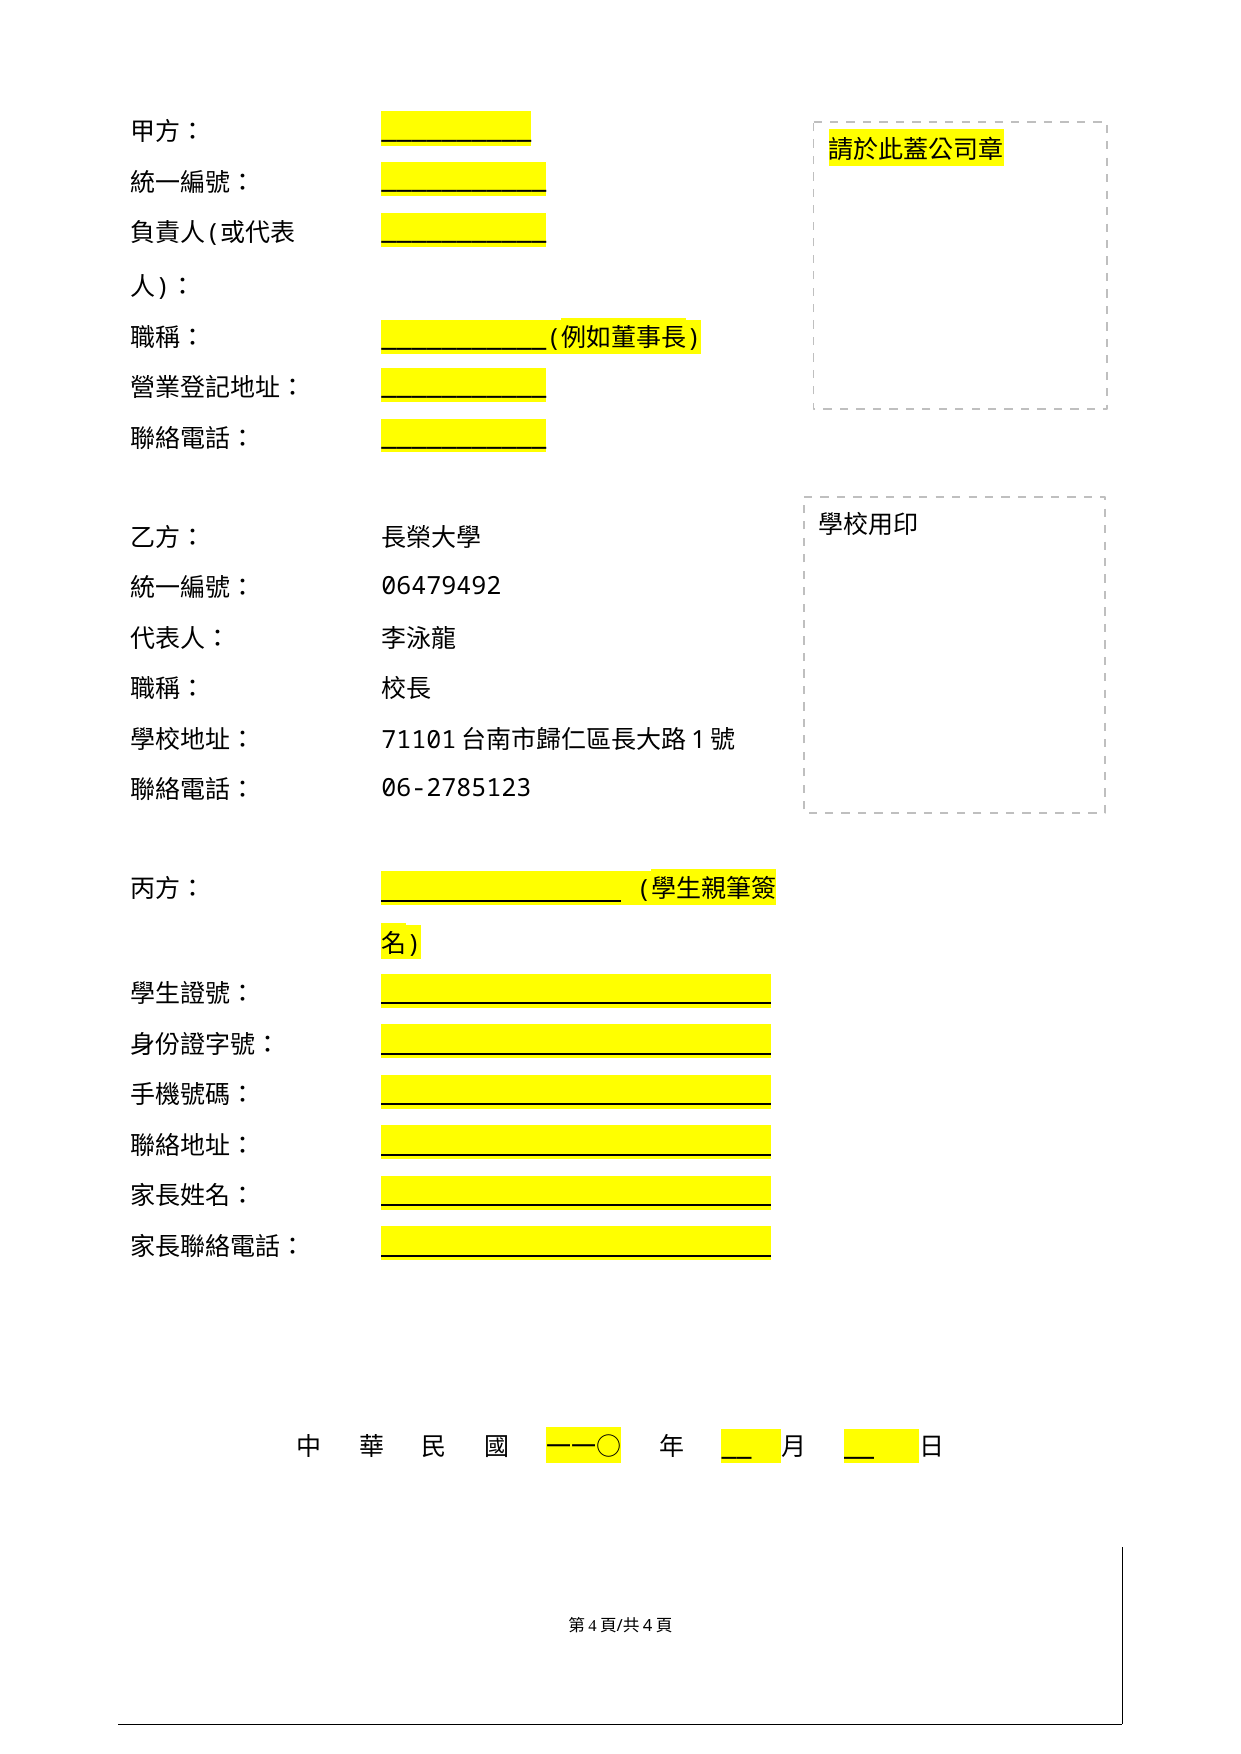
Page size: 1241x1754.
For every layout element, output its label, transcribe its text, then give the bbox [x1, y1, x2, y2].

table_cell 71101台南市歸仁區長大路1號 [369, 719, 797, 770]
table_cell 統一編號： [118, 162, 369, 212]
table_cell [798, 869, 1137, 974]
table_cell [369, 820, 797, 869]
table_header __________ [369, 111, 797, 162]
table_cell 校長 [369, 669, 797, 719]
table_cell [798, 719, 804, 770]
table_cell ___________ [369, 213, 797, 317]
table_cell [798, 618, 804, 669]
table_cell 職稱： [118, 669, 369, 719]
table_cell ___________(例如董事長) [369, 318, 797, 368]
table_cell [798, 568, 804, 618]
table_cell 06-2785123 [369, 770, 797, 820]
table_cell [369, 1024, 797, 1075]
table_cell [798, 1075, 1137, 1125]
table_cell [1105, 568, 1137, 618]
table_cell 統一編號： [118, 568, 369, 618]
table_cell 聯絡地址： [118, 1125, 369, 1176]
table_header 甲方： [118, 111, 369, 162]
table_cell 聯絡電話： [118, 419, 369, 469]
text 中 華 民 國 一一○ 年 __ 月 __ 日 [118, 1427, 1122, 1463]
table_header [798, 111, 1137, 469]
table_cell [369, 1176, 797, 1226]
table_cell [798, 974, 1137, 1024]
table_cell [118, 820, 369, 869]
table_cell (學生親筆簽名) [369, 869, 797, 974]
table_cell [798, 1125, 1137, 1176]
table_cell 聯絡電話： [118, 770, 369, 820]
table_cell [798, 517, 804, 568]
table_cell [369, 1125, 797, 1176]
table_cell [1105, 669, 1137, 719]
table_cell [798, 469, 1137, 517]
table_cell 06479492 [369, 568, 797, 618]
table_cell 手機號碼： [118, 1075, 369, 1125]
table_cell [798, 669, 804, 719]
table_cell 長榮大學 [369, 517, 797, 568]
table_cell 營業登記地址： [118, 368, 369, 418]
table_cell [369, 1075, 797, 1125]
table_cell 家長聯絡電話： [118, 1226, 369, 1277]
table_cell ___________ [369, 162, 797, 212]
table_cell 李泳龍 [369, 618, 797, 669]
table_cell 職稱： [118, 318, 369, 368]
table_cell [798, 820, 1137, 869]
table_cell [369, 974, 797, 1024]
table_cell ___________ [369, 368, 797, 418]
table_cell [798, 1226, 1137, 1277]
table_cell [798, 1024, 1137, 1075]
table_cell [1105, 517, 1137, 568]
table_cell [798, 1176, 1137, 1226]
table_cell 負責人(或代表人)： [118, 213, 369, 317]
table_cell [1105, 618, 1137, 669]
table_cell 丙方： [118, 869, 369, 974]
table_cell 身份證字號： [118, 1024, 369, 1075]
table_cell [798, 770, 1137, 820]
table_cell 學校地址： [118, 719, 369, 770]
table_cell 乙方： [118, 517, 369, 568]
table_cell 家長姓名： [118, 1176, 369, 1226]
table_cell [369, 469, 797, 517]
table_cell ___________ [369, 419, 797, 469]
table_cell [1105, 719, 1137, 770]
table_cell [118, 469, 369, 517]
table_cell [369, 1226, 797, 1277]
table_cell 學生證號： [118, 974, 369, 1024]
table_cell 代表人： [118, 618, 369, 669]
